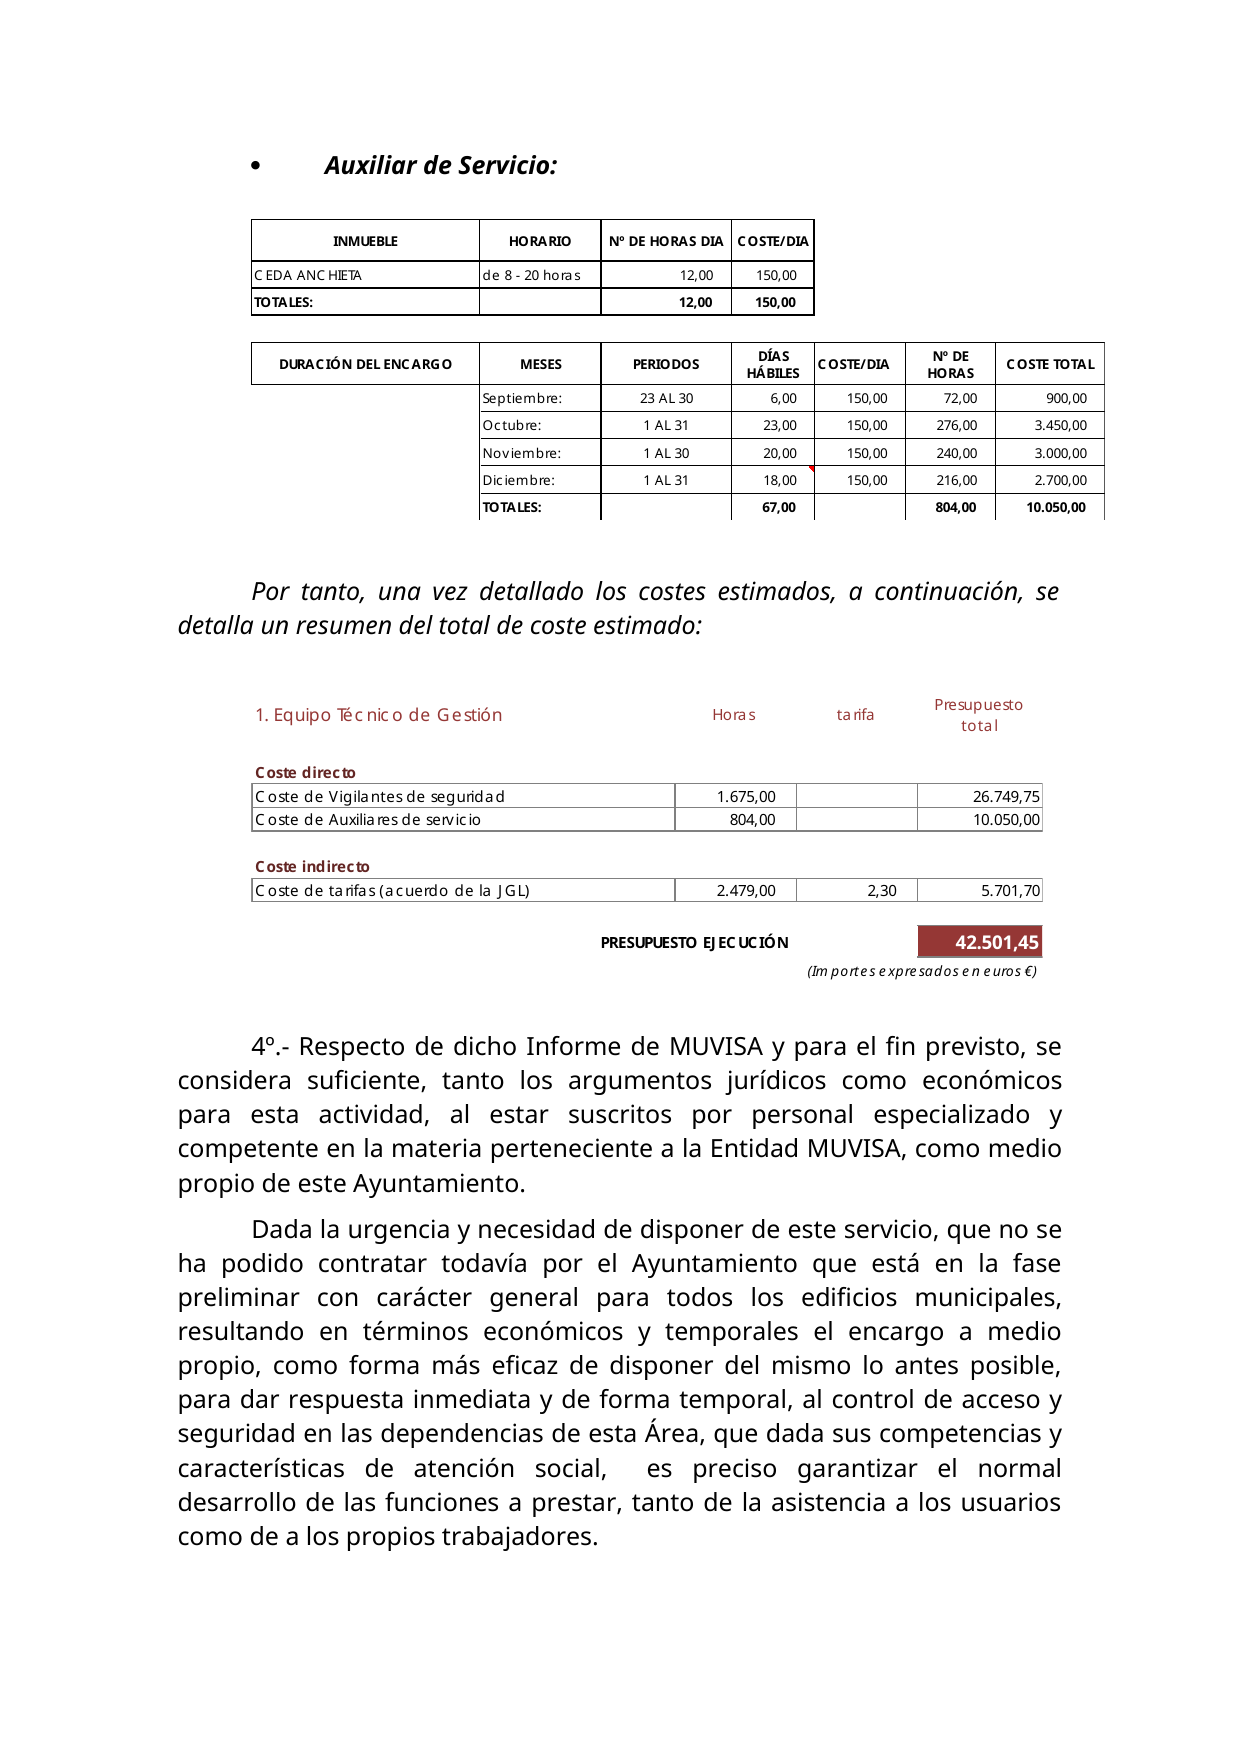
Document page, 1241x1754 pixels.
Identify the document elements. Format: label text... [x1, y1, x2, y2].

list Auxiliar de Servicio: [177, 148, 1063, 182]
text Por tanto, una vez detallado los costes estimados, a continuación, se detalla un resumen del total de coste estimado: [177, 574, 1063, 642]
text Dada la urgencia y necesidad de disponer de este servicio, que no se ha podido contratar todavía por el Ayuntamiento que está en la fase preliminar con carácter general para todos los edificios municipales, resultando en términos económicos y temporales el encargo a medio propio, como forma más eficaz de disponer del mismo lo antes posible, para dar respuesta inmediata y de forma temporal, al control de acceso y seguridad en las dependencias de esta Área, que dada sus competencias y características de atención social, es preciso garantizar el normal desarrollo de las funciones a prestar, tanto de la asistencia a los usuarios como de a los propios trabajadores. [177, 1212, 1063, 1552]
text 4º.- Respecto de dicho Informe de MUVISA y para el fin previsto, se considera suficiente, tanto los argumentos jurídicos como económicos para esta actividad, al estar suscritos por personal especializado y competente en la materia perteneciente a la Entidad MUVISA, como medio propio de este Ayuntamiento. [177, 1029, 1063, 1199]
